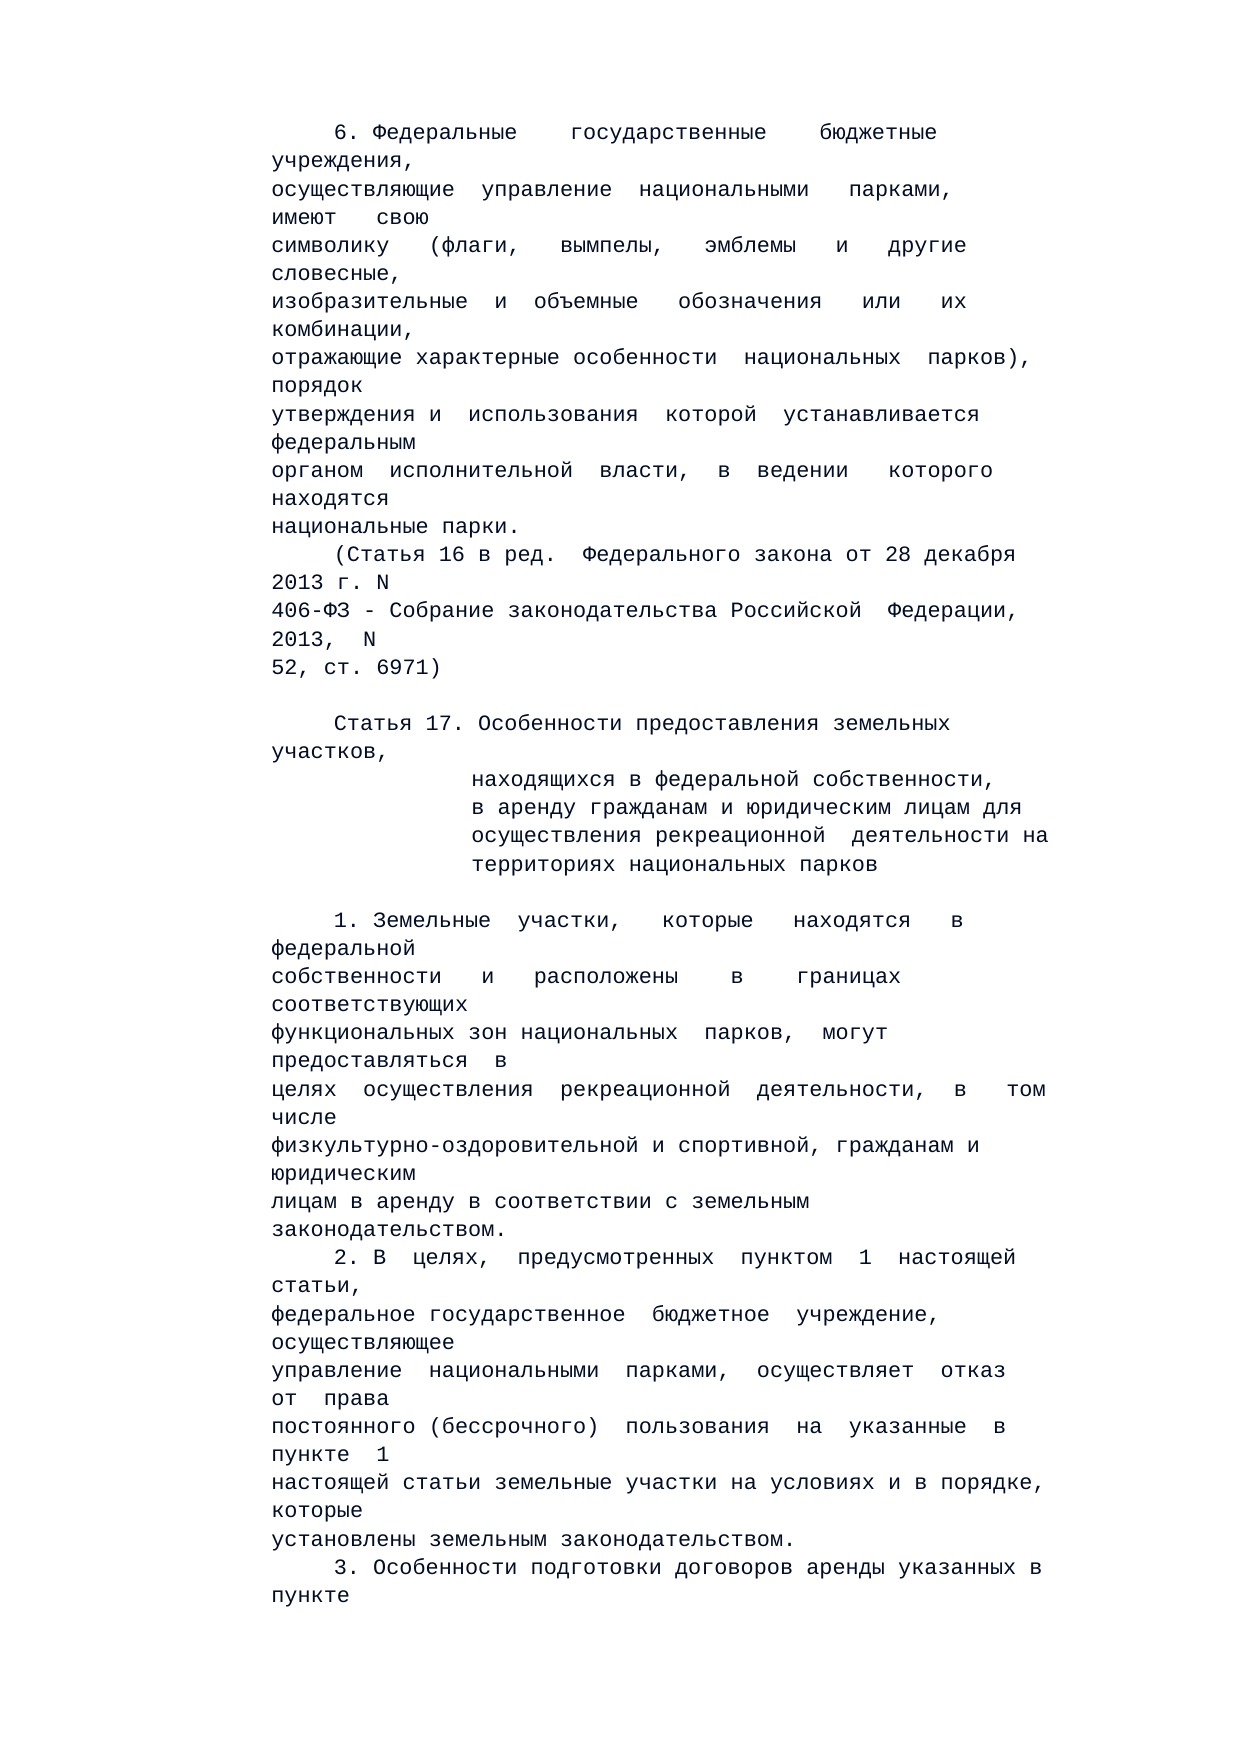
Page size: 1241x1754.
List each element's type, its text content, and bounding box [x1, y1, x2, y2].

text целях осуществления рекреационной деятельности, в том числе [271, 1074, 1058, 1131]
text 1. Земельные участки, которые находятся в федеральной [271, 906, 1058, 962]
text находящихся в федеральной собственности, [271, 765, 1058, 793]
text 2. В целях, предусмотренных пунктом 1 настоящей статьи, [271, 1243, 1058, 1299]
text 406-ФЗ - Собрание законодательства Российской Федерации, 2013, N [271, 596, 1058, 652]
text федеральное государственное бюджетное учреждение, осуществляющее [271, 1299, 1058, 1356]
text осуществления рекреационной деятельности на [271, 821, 1058, 849]
text осуществляющие управление национальными парками, имеют свою [271, 174, 1058, 231]
text утверждения и использования которой устанавливается федеральным [271, 399, 1058, 456]
text (Статья 16 в ред. Федерального закона от 28 декабря 2013 г. N [271, 540, 1058, 596]
text 3. Особенности подготовки договоров аренды указанных в пункте [271, 1552, 1058, 1609]
text настоящей статьи земельные участки на условиях и в порядке, которые [271, 1468, 1058, 1524]
text Статья 17. Особенности предоставления земельных участков, [271, 709, 1058, 765]
text 6. Федеральные государственные бюджетные учреждения, [271, 118, 1058, 174]
text функциональных зон национальных парков, могут предоставляться в [271, 1018, 1058, 1074]
text органом исполнительной власти, в ведении которого находятся [271, 456, 1058, 512]
text лицам в аренду в соответствии с земельным законодательством. [271, 1187, 1058, 1243]
text национальные парки. [271, 512, 1058, 540]
text символику (флаги, вымпелы, эмблемы и другие словесные, [271, 231, 1058, 287]
text физкультурно-оздоровительной и спортивной, гражданам и юридическим [271, 1131, 1058, 1187]
text установлены земельным законодательством. [271, 1524, 1058, 1552]
text в аренду гражданам и юридическим лицам для [271, 793, 1058, 821]
text отражающие характерные особенности национальных парков), порядок [271, 343, 1058, 399]
text 52, ст. 6971) [271, 652, 1058, 681]
text управление национальными парками, осуществляет отказ от права [271, 1356, 1058, 1412]
text изобразительные и объемные обозначения или их комбинации, [271, 287, 1058, 343]
text территориях национальных парков [271, 849, 1058, 877]
text собственности и расположены в границах соответствующих [271, 962, 1058, 1018]
text постоянного (бессрочного) пользования на указанные в пункте 1 [271, 1412, 1058, 1468]
